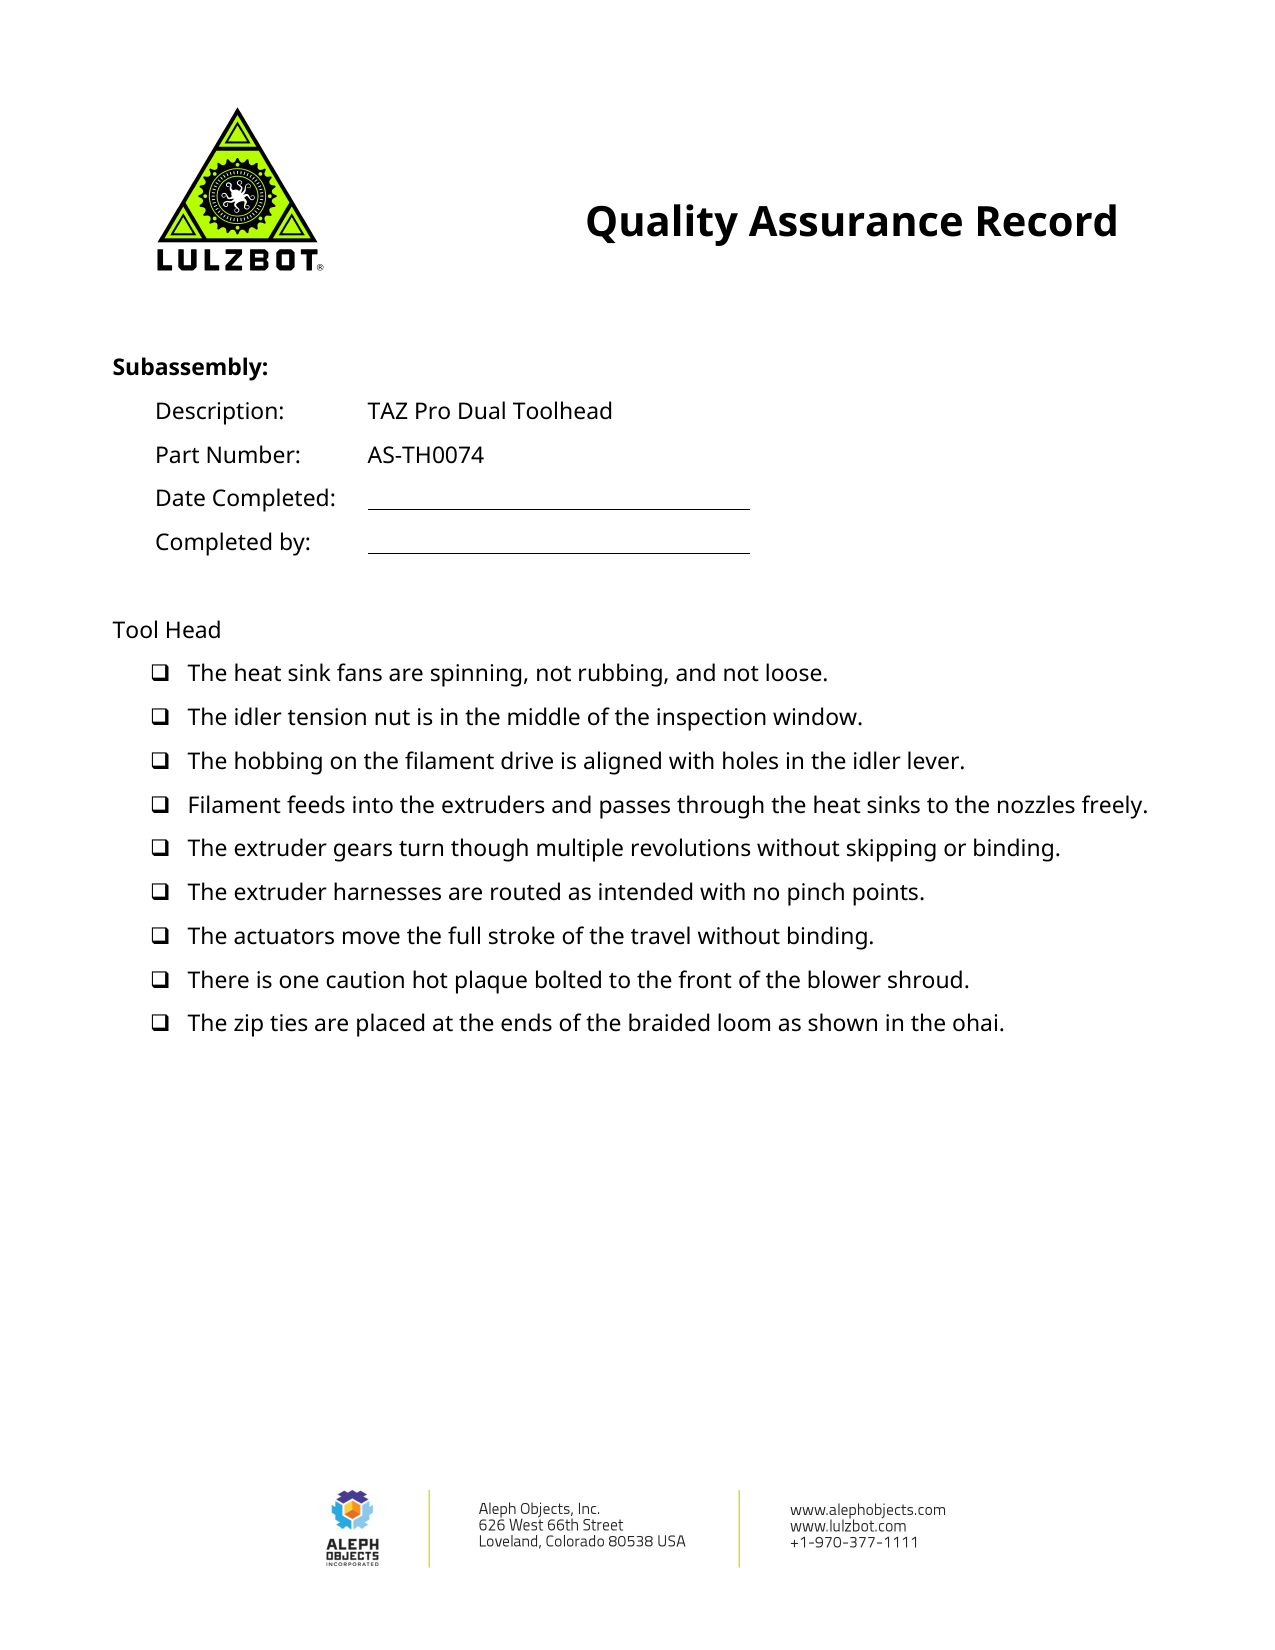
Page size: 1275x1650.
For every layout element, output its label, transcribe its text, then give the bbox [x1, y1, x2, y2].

list There is one caution hot plaque bolted to the front of the blower shroud. [150, 963, 1162, 995]
text Date Completed: [112, 482, 1162, 513]
list The actuators move the full stroke of the travel without binding. [150, 920, 1162, 951]
list The heat sink fans are spinning, not rubbing, and not loose. [150, 657, 1162, 688]
text Tool Head [112, 613, 1162, 645]
list The extruder harnesses are routed as intended with no pinch points. [150, 876, 1162, 907]
picture [0, 1452, 1275, 1603]
text Subassembly: [112, 351, 1162, 382]
list The idler tension nut is in the middle of the inspection window. [150, 701, 1162, 732]
picture [146, 96, 335, 286]
text Part Number: AS-TH0074 [112, 438, 1162, 470]
text Completed by: [112, 526, 1162, 557]
list The hobbing on the filament drive is aligned with holes in the idler lever. [150, 745, 1162, 776]
list Filament feeds into the extruders and passes through the heat sinks to the nozzles freely. [150, 788, 1162, 820]
list The zip ties are placed at the ends of the braided loom as shown in the ohai. [150, 1007, 1162, 1038]
list The extruder gears turn though multiple revolutions without skipping or binding. [150, 832, 1162, 863]
text Description: TAZ Pro Dual Toolhead [112, 395, 1162, 426]
